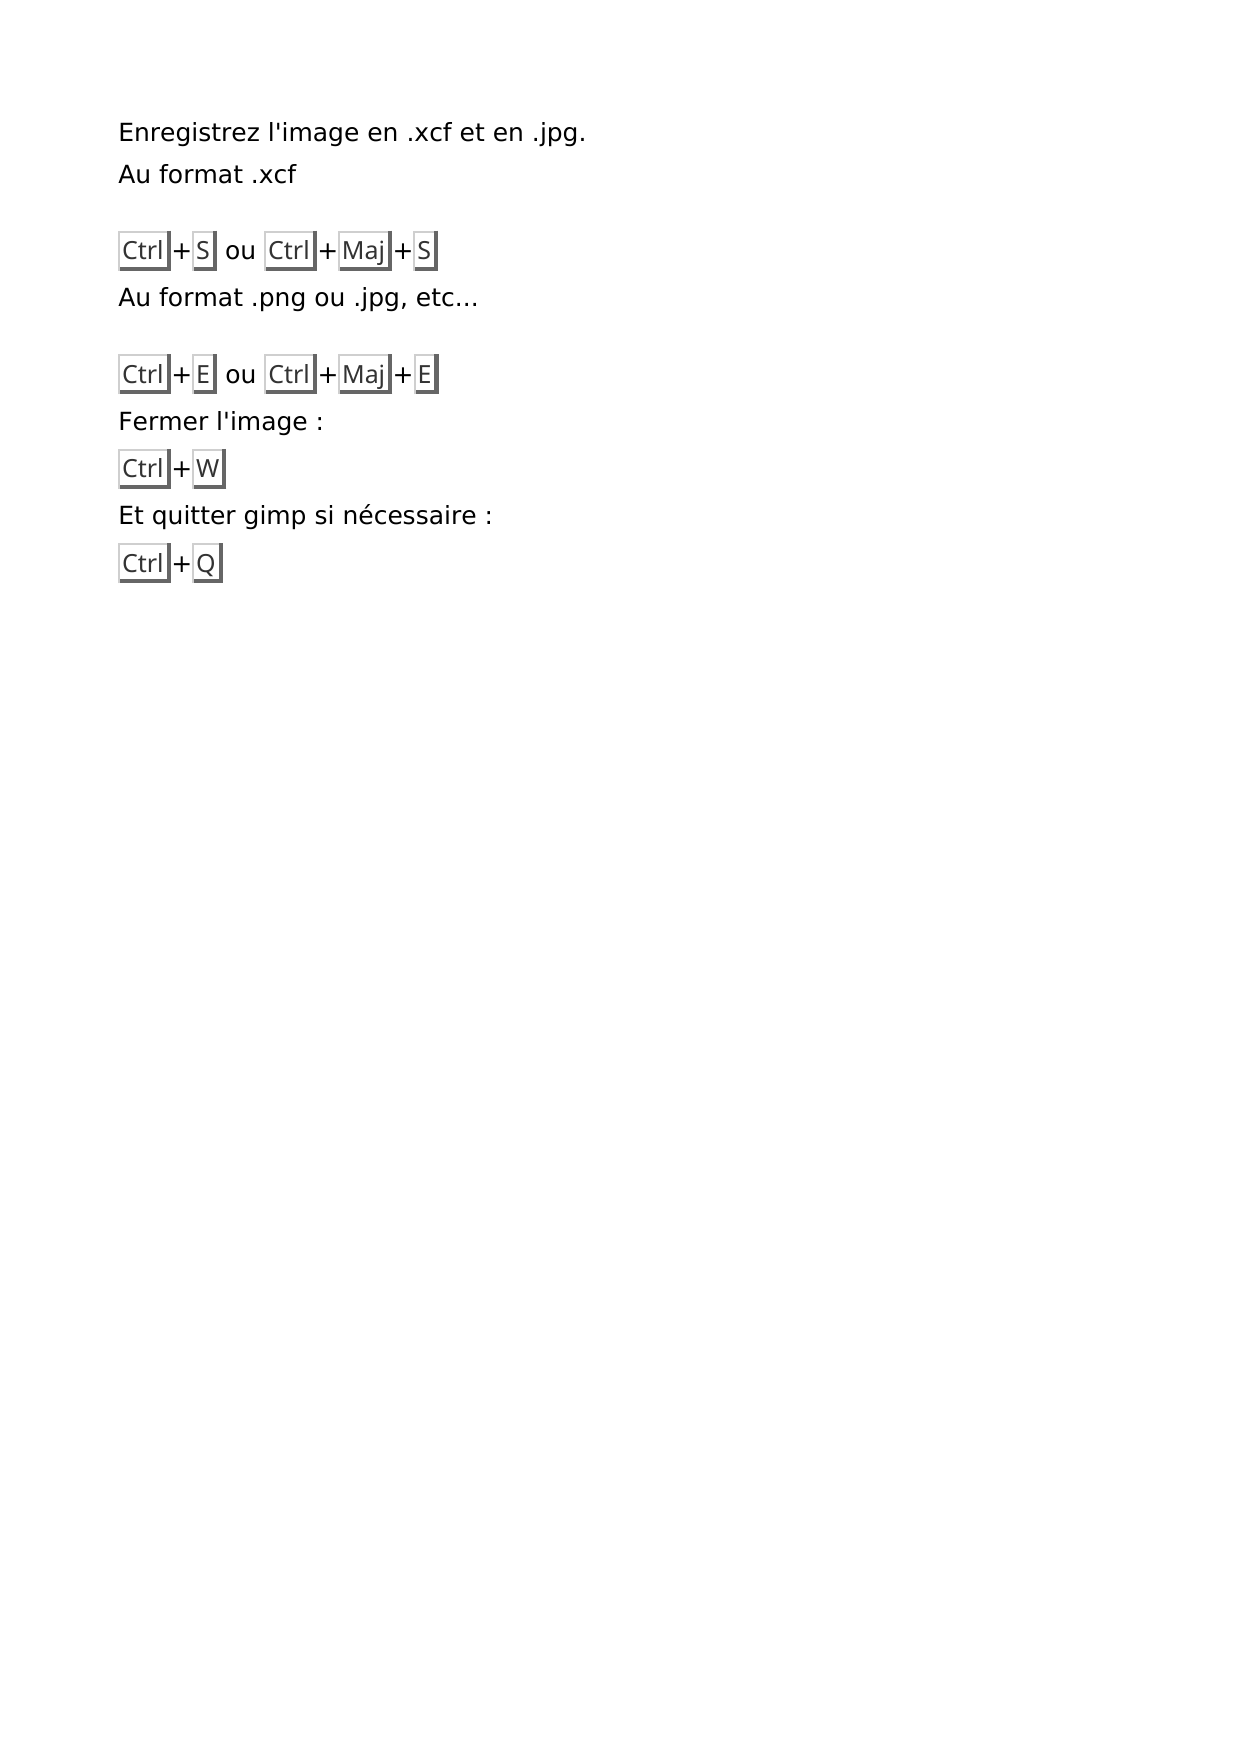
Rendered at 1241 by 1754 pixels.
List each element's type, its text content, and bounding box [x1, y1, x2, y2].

text Au format .xcf [118, 160, 1122, 218]
text Ctrl+Q [223, 543, 1122, 583]
text Ctrl+W [171, 449, 192, 489]
text Ctrl+E ou Ctrl+Maj+E [217, 354, 264, 394]
text Ctrl+S ou Ctrl+Maj+S [171, 231, 192, 271]
text Ctrl+Q [171, 543, 192, 583]
text Ctrl+E ou Ctrl+Maj+E [392, 354, 414, 394]
text Au format .png ou .jpg, etc... [118, 283, 1122, 342]
text Ctrl+S ou Ctrl+Maj+S [438, 231, 1122, 271]
text Ctrl+S ou Ctrl+Maj+S [392, 231, 413, 271]
text Ctrl+S ou Ctrl+Maj+S [317, 231, 338, 271]
text Et quitter gimp si nécessaire : [118, 502, 1122, 531]
text Enregistrez l'image en .xcf et en .jpg. [118, 118, 1122, 147]
text Ctrl+E ou Ctrl+Maj+E [317, 354, 338, 394]
text Fermer l'image : [118, 407, 1122, 436]
text Ctrl+E ou Ctrl+Maj+E [439, 354, 1122, 394]
text Ctrl+S ou Ctrl+Maj+S [217, 231, 264, 271]
text Ctrl+E ou Ctrl+Maj+E [171, 354, 192, 394]
text Ctrl+W [226, 449, 1122, 489]
